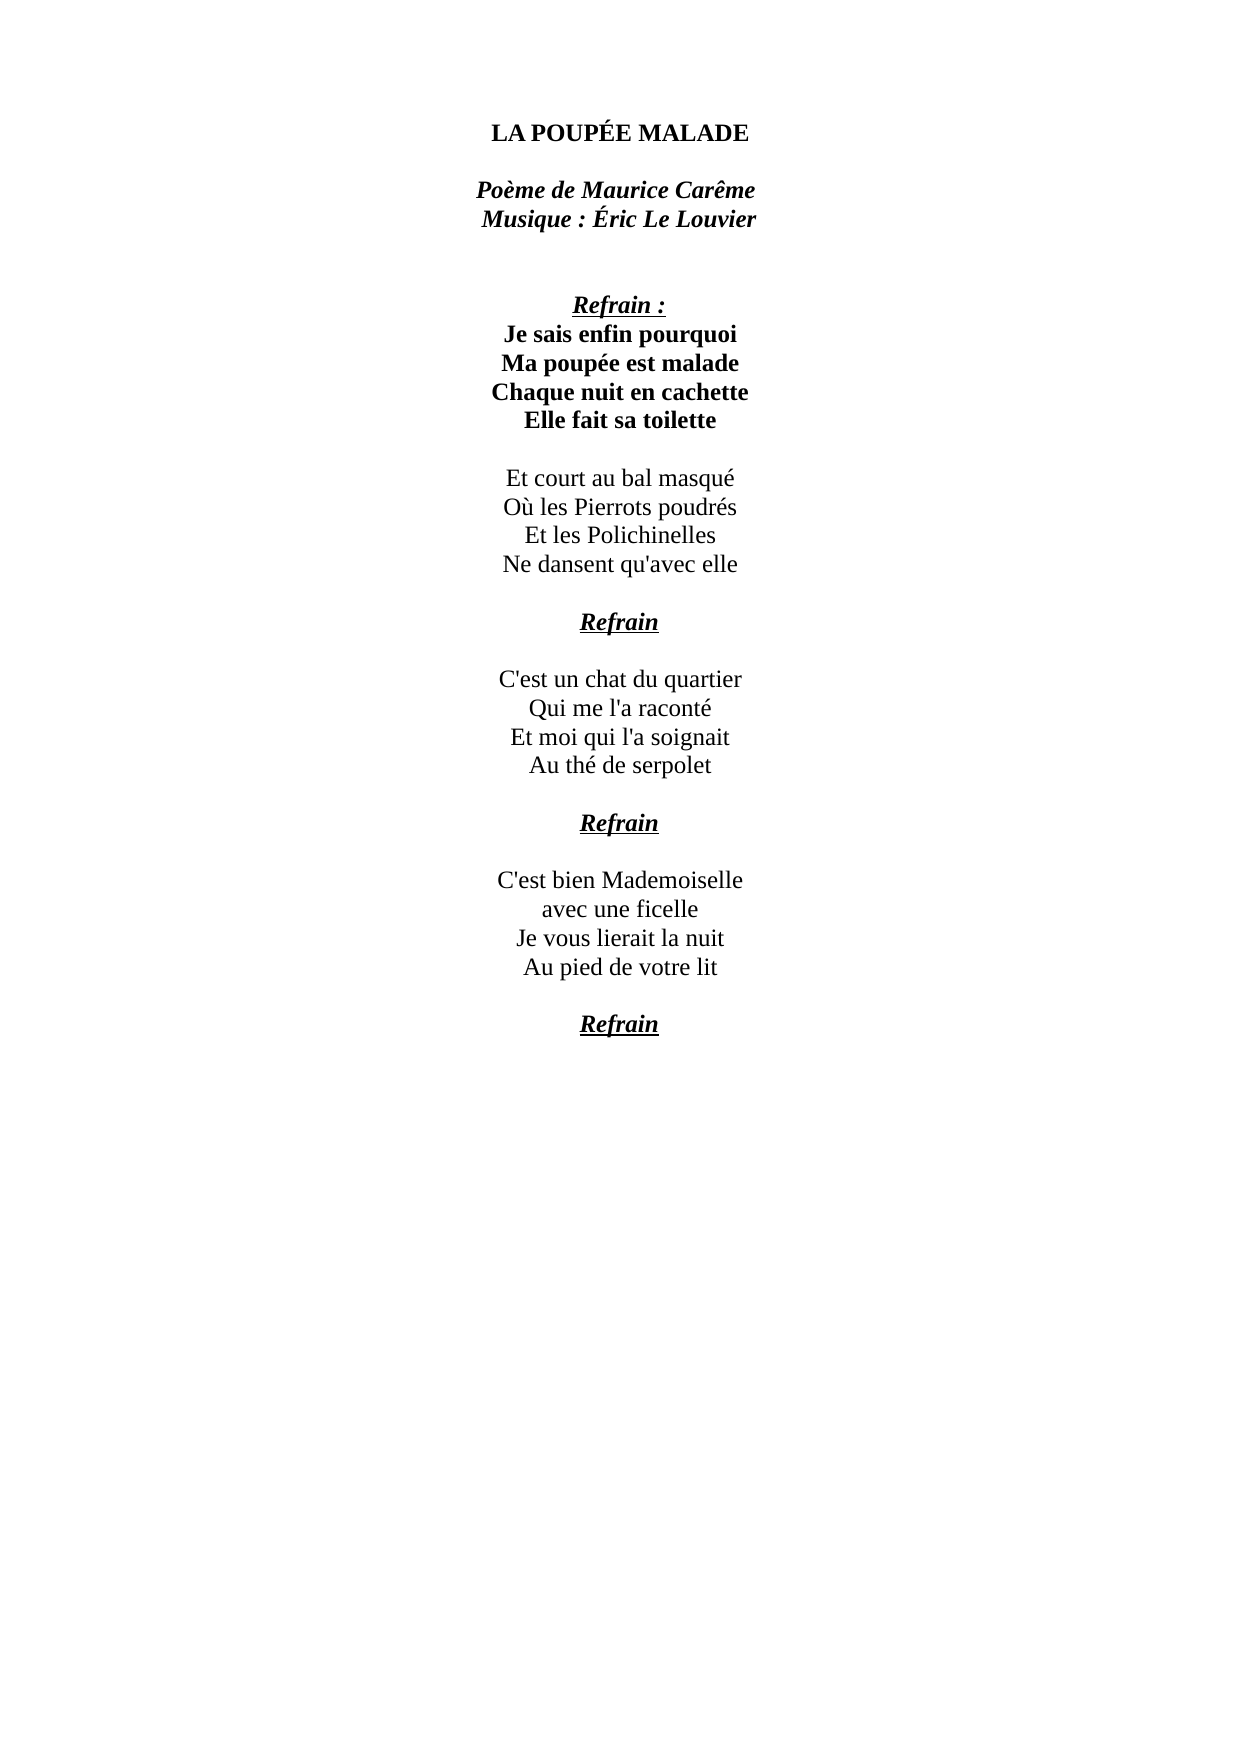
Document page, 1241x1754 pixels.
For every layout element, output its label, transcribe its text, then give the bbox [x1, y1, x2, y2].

text C'est un chat du quartier [118, 664, 1122, 693]
text Qui me l'a raconté [118, 693, 1122, 722]
text Elle fait sa toilette [118, 406, 1122, 434]
text Je sais enfin pourquoi [118, 319, 1122, 348]
text Et court au bal masqué [118, 463, 1122, 492]
text LA POUPÉE MALADE [118, 118, 1122, 147]
text Refrain [118, 1009, 1122, 1038]
text C'est bien Mademoiselle [118, 866, 1122, 894]
text Ma poupée est malade [118, 348, 1122, 377]
text Et les Polichinelles [118, 521, 1122, 549]
text avec une ficelle [118, 894, 1122, 923]
text Musique : Éric Le Louvier [118, 204, 1122, 233]
text Refrain : [118, 291, 1122, 319]
text Où les Pierrots poudrés [118, 492, 1122, 521]
text Ne dansent qu'avec elle [118, 549, 1122, 578]
text Au thé de serpolet [118, 751, 1122, 779]
text Poème de Maurice Carême [118, 176, 1122, 204]
text Chaque nuit en cachette [118, 377, 1122, 406]
text Et moi qui l'a soignait [118, 722, 1122, 751]
text Je vous lierait la nuit [118, 923, 1122, 952]
text Au pied de votre lit [118, 952, 1122, 981]
text Refrain [118, 607, 1122, 636]
text Refrain [118, 808, 1122, 837]
